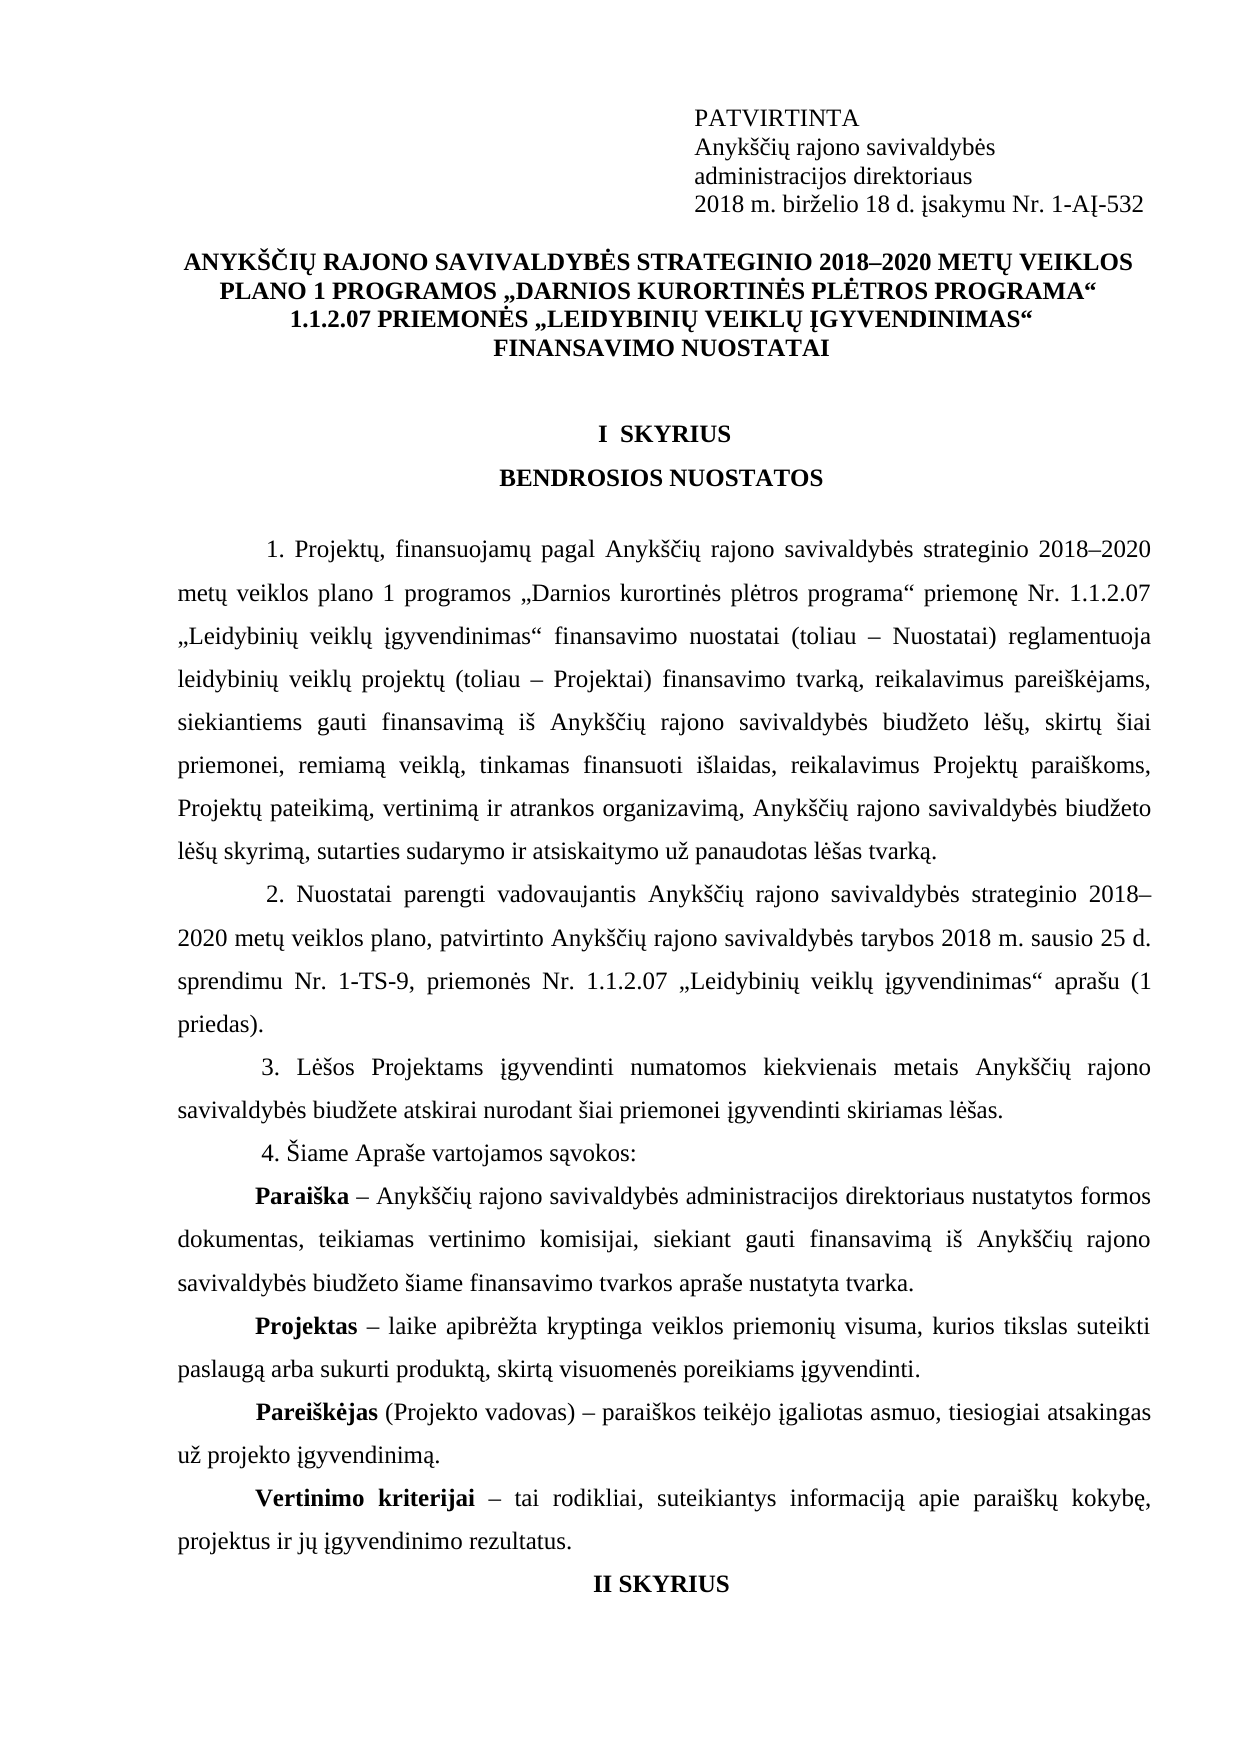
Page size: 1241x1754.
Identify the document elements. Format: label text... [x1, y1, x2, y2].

text 2018 m. birželio 18 d. įsakymu Nr. 1-AĮ-532 [694, 189, 1152, 218]
text 1. Projektų, finansuojamų pagal Anykščių rajono savivaldybės strateginio 2018–2020 metų veiklos plano 1 programos „Darnios kurortinės plėtros programa“ priemonę Nr. 1.1.2.07 „Leidybinių veiklų įgyvendinimas“ finansavimo nuostatai (toliau – Nuostatai) reglamentuoja leidybinių veiklų projektų (toliau – Projektai) finansavimo tvarką, reikalavimus pareiškėjams, siekiantiems gauti finansavimą iš Anykščių rajono savivaldybės biudžeto lėšų, skirtų šiai priemonei, remiamą veiklą, tinkamas finansuoti išlaidas, reikalavimus Projektų paraiškoms, Projektų pateikimą, vertinimą ir atrankos organizavimą, Anykščių rajono savivaldybės biudžeto lėšų skyrimą, sutarties sudarymo ir atsiskaitymo už panaudotas lėšas tvarką. [177, 534, 1152, 865]
text 2. Nuostatai parengti vadovaujantis Anykščių rajono savivaldybės strateginio 2018–2020 metų veiklos plano, patvirtinto Anykščių rajono savivaldybės tarybos 2018 m. sausio 25 d. sprendimu Nr. 1-TS-9, priemonės Nr. 1.1.2.07 „Leidybinių veiklų įgyvendinimas“ aprašu (1 priedas). [177, 879, 1152, 1038]
text Projektas – laike apibrėžta kryptinga veiklos priemonių visuma, kurios tikslas suteikti paslaugą arba sukurti produktą, skirtą visuomenės poreikiams įgyvendinti. [177, 1311, 1152, 1383]
text Pareiškėjas (Projekto vadovas) – paraiškos teikėjo įgaliotas asmuo, tiesiogiai atsakingas už projekto įgyvendinimą. [177, 1397, 1152, 1469]
text ANYKŠČIŲ RAJONO SAVIVALDYBĖS STRATEGINIO 2018–2020 METŲ VEIKLOS PLANO 1 PROGRAMOS „DARNIOS KURORTINĖS PLĖTROS PROGRAMA“ [148, 247, 1169, 304]
text 4. Šiame Apraše vartojamos sąvokos: [177, 1138, 1152, 1167]
text FINANSAVIMO NUOSTATAI [148, 333, 1169, 362]
text 3. Lėšos Projektams įgyvendinti numatomos kiekvienais metais Anykščių rajono savivaldybės biudžete atskirai nurodant šiai priemonei įgyvendinti skiriamas lėšas. [177, 1052, 1152, 1124]
text I SKYRIUS [177, 419, 1152, 448]
text PATVIRTINTA [694, 103, 1152, 132]
text 1.1.2.07 PRIEMONĖS „LEIDYBINIŲ VEIKLŲ ĮGYVENDINIMAS“ [148, 304, 1169, 333]
text Anykščių rajono savivaldybės administracijos direktoriaus [694, 132, 1152, 189]
text Paraiška – Anykščių rajono savivaldybės administracijos direktoriaus nustatytos formos dokumentas, teikiamas vertinimo komisijai, siekiant gauti finansavimą iš Anykščių rajono savivaldybės biudžeto šiame finansavimo tvarkos apraše nustatyta tvarka. [177, 1181, 1152, 1296]
text Vertinimo kriterijai – tai rodikliai, suteikiantys informaciją apie paraiškų kokybę, projektus ir jų įgyvendinimo rezultatus. [177, 1483, 1152, 1555]
text BENDROSIOS NUOSTATOS [177, 463, 1152, 491]
text II SKYRIUS [177, 1569, 1152, 1598]
